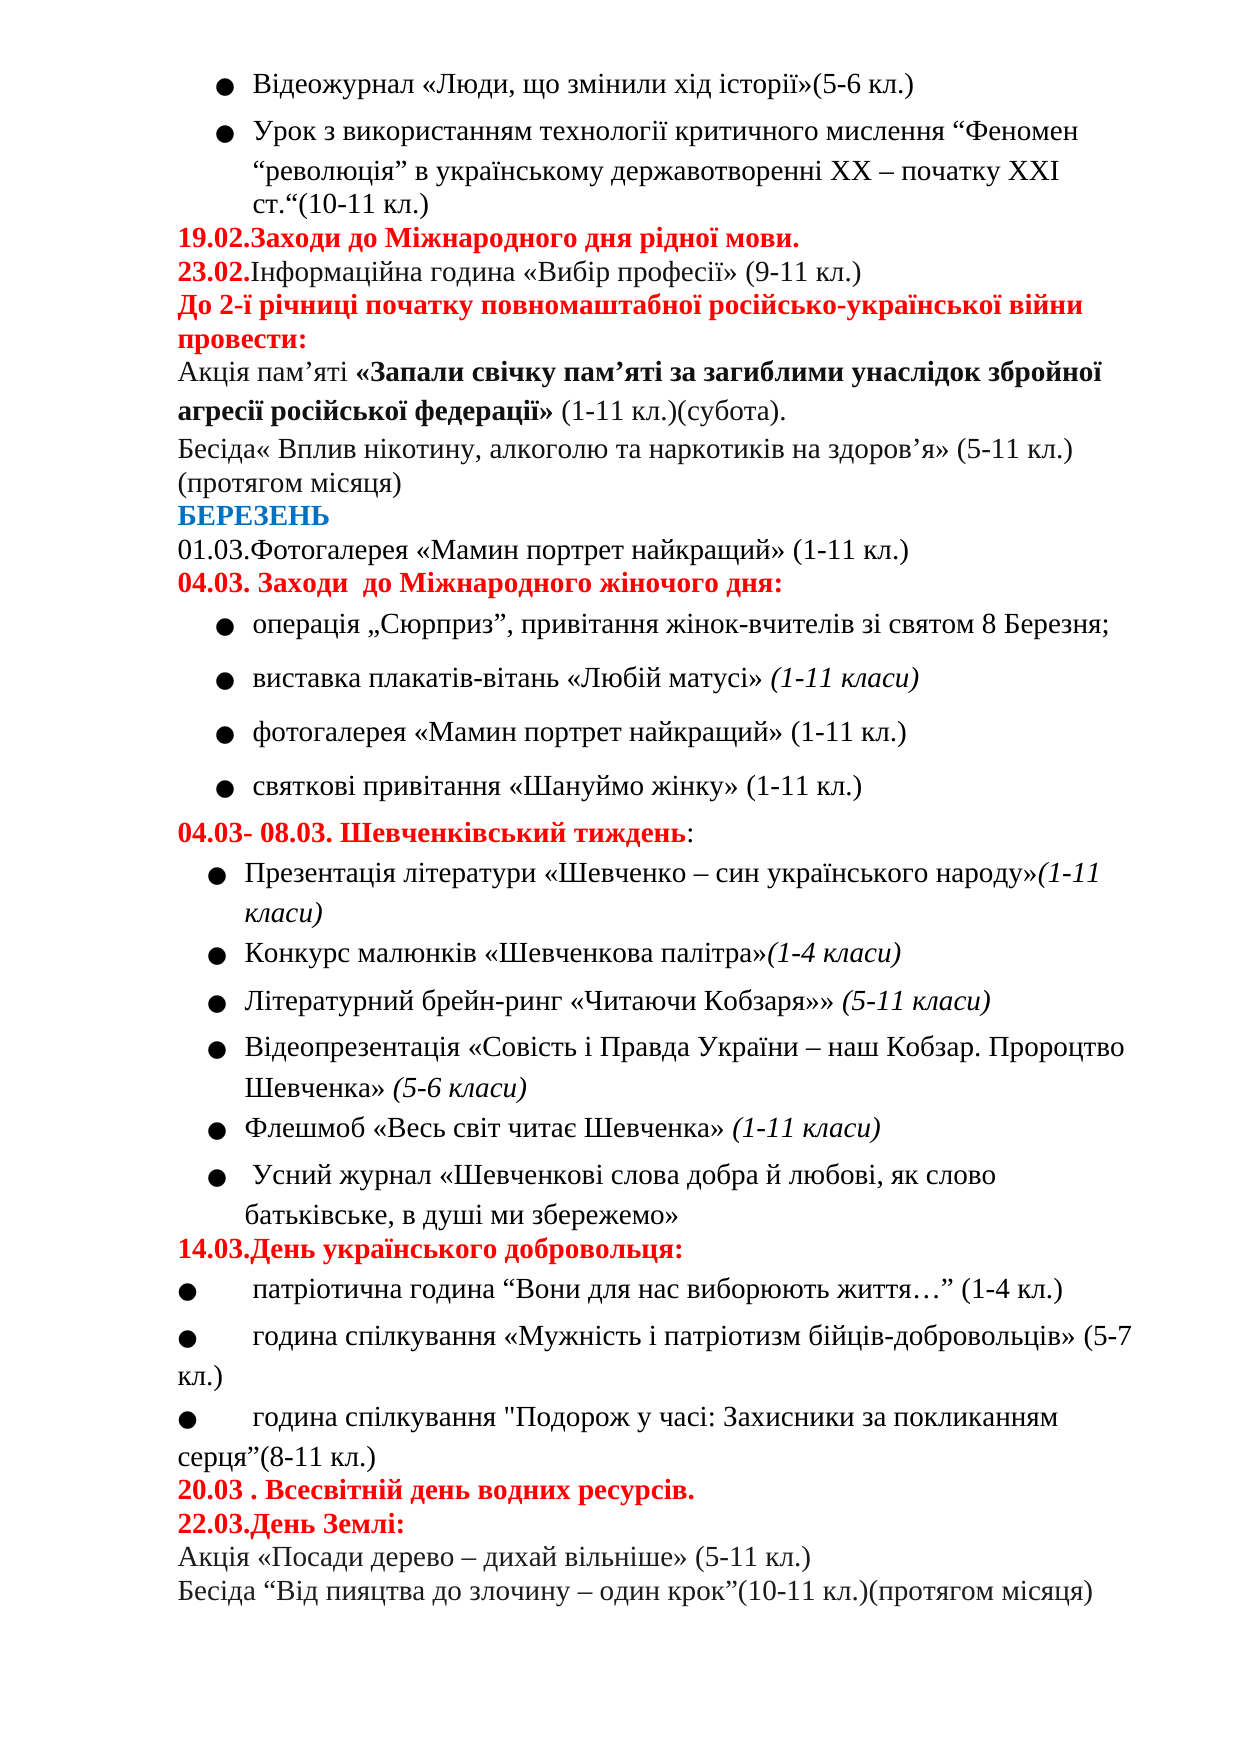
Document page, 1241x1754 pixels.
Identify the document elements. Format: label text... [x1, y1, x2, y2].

list Бесіда “Від пияцтва до злочину – один крок”(10-11 кл.)(протягом місяця) [177, 1573, 1152, 1607]
list Урок з використанням технології критичного мислення “Феномен “революція” в українському державотворенні ХХ – початку ХХІ ст.“(10-11 кл.) [215, 106, 1152, 220]
list година спілкування "Подорож у часі: Захисники за покликанням серця”(8-11 кл.) [177, 1392, 1152, 1472]
list Бесіда« Вплив нікотину, алкоголю та наркотиків на здоров’я» (5-11 кл.)(протягом місяця) [177, 431, 1152, 498]
list Відеопрезентація «Совість і Правда України – наш Кобзар. Пророцтво Шевченка» (5-6 класи) [207, 1023, 1152, 1103]
text Акція пам’яті «Запали свічку пам’яті за загиблими унаслідок збройної агресії російської федерації» (1-11 кл.)(субота). [177, 354, 1152, 426]
text 19.02.Заходи до Міжнародного дня рідної мови. [177, 220, 1152, 254]
text 04.03. Заходи до Міжнародного жіночого дня: [177, 566, 1152, 599]
list Флешмоб «Весь світ читає Шевченка» (1-11 класи) [207, 1103, 1152, 1150]
list операція „Сюрприз”, привітання жінок-вчителів зі святом 8 Березня; [215, 599, 1152, 646]
text 01.03.Фотогалерея «Мамин портрет найкращий» (1-11 кл.) [177, 532, 1152, 566]
list фотогалерея «Мамин портрет найкращий» (1-11 кл.) [215, 707, 1152, 754]
list Усний журнал «Шевченкові слова добра й любові, як слово батьківське, в душі ми збережемо» [207, 1150, 1152, 1231]
list патріотична година “Вони для нас виборюють життя…” (1-4 кл.) [177, 1264, 1152, 1311]
list виставка плакатів-вітань «Любій матусі» (1-11 класи) [215, 653, 1152, 700]
text 23.02.Інформаційна година «Вибір професії» (9-11 кл.) [177, 254, 1152, 287]
list Літературний брейн-ринг «Читаючи Кобзаря»» (5-11 класи) [207, 976, 1152, 1023]
text До 2-ї річниці початку повномаштабної російсько-української війни провести: [177, 287, 1152, 354]
text БЕРЕЗЕНЬ [177, 498, 1152, 532]
list святкові привітання «Шануймо жінку» (1-11 кл.) [215, 761, 1152, 808]
list година спілкування «Мужність і патріотизм бійців-добровольців» (5-7 кл.) [177, 1311, 1152, 1392]
text 04.03- 08.03. Шевченківський тиждень: [177, 815, 1152, 848]
text Акція «Посади дерево – дихай вільніше» (5-11 кл.) [177, 1539, 1152, 1573]
text 20.03 . Всесвітній день водних ресурсів. [177, 1472, 1152, 1506]
list Відеожурнал «Люди, що змінили хід історії»(5-6 кл.) [215, 59, 1152, 106]
text 22.03.День Землі: [177, 1506, 1152, 1539]
list Презентація літератури «Шевченко – син українського народу»(1-11 класи) [207, 848, 1152, 929]
list 14.03.День українського добровольця: [177, 1231, 1152, 1264]
list Конкурс малюнків «Шевченкова палітра»(1-4 класи) [207, 929, 1152, 976]
